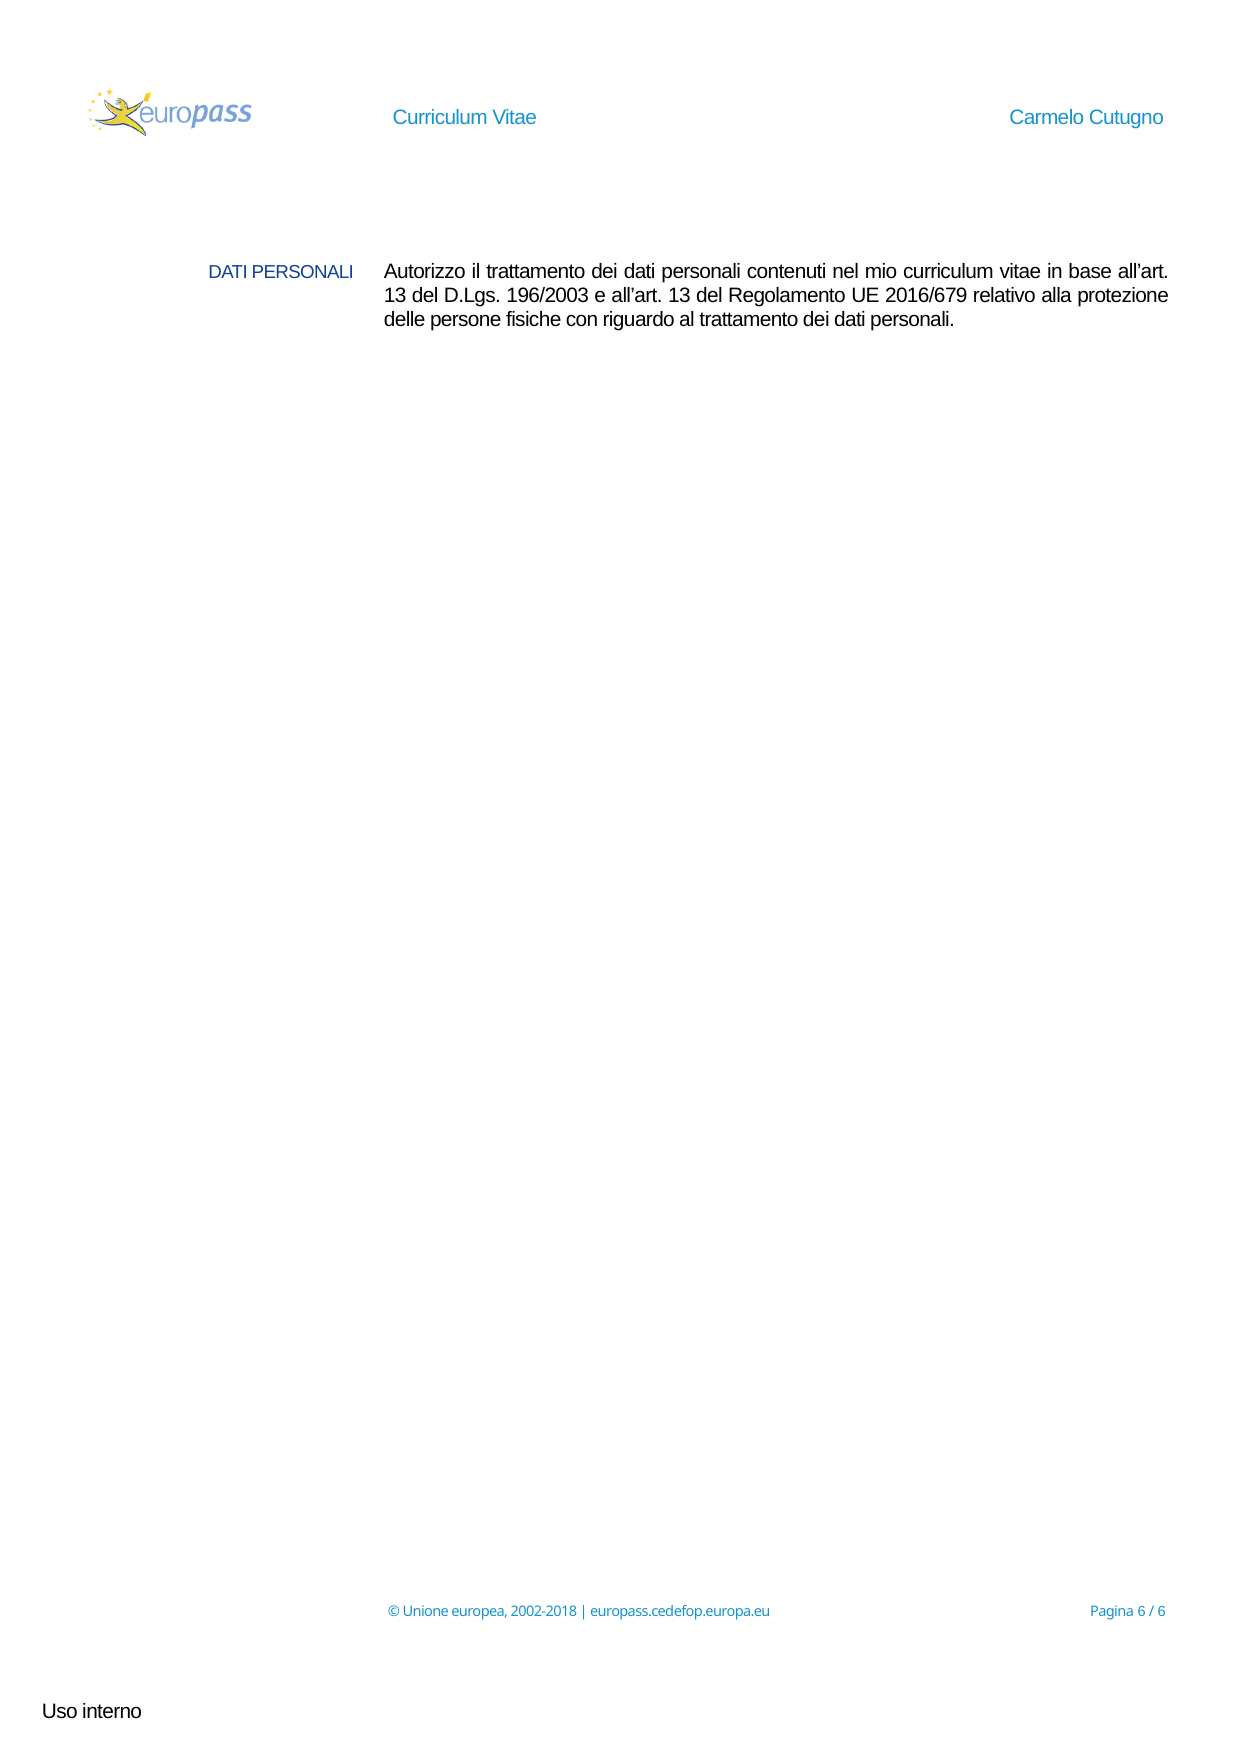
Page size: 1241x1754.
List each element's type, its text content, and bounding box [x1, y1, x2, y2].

table_header Dati personali [89, 259, 384, 330]
table_cell [384, 196, 1169, 220]
table_header Autorizzo il trattamento dei dati personali contenuti nel mio curriculum vitae in base all’art. 13 del D.Lgs. 196/2003 e all’art. 13 del Regolamento UE 2016/679 relativo alla protezione delle persone fisiche con riguardo al trattamento dei dati personali. [384, 259, 1169, 330]
table_cell [384, 171, 1169, 196]
table_cell [89, 171, 384, 220]
